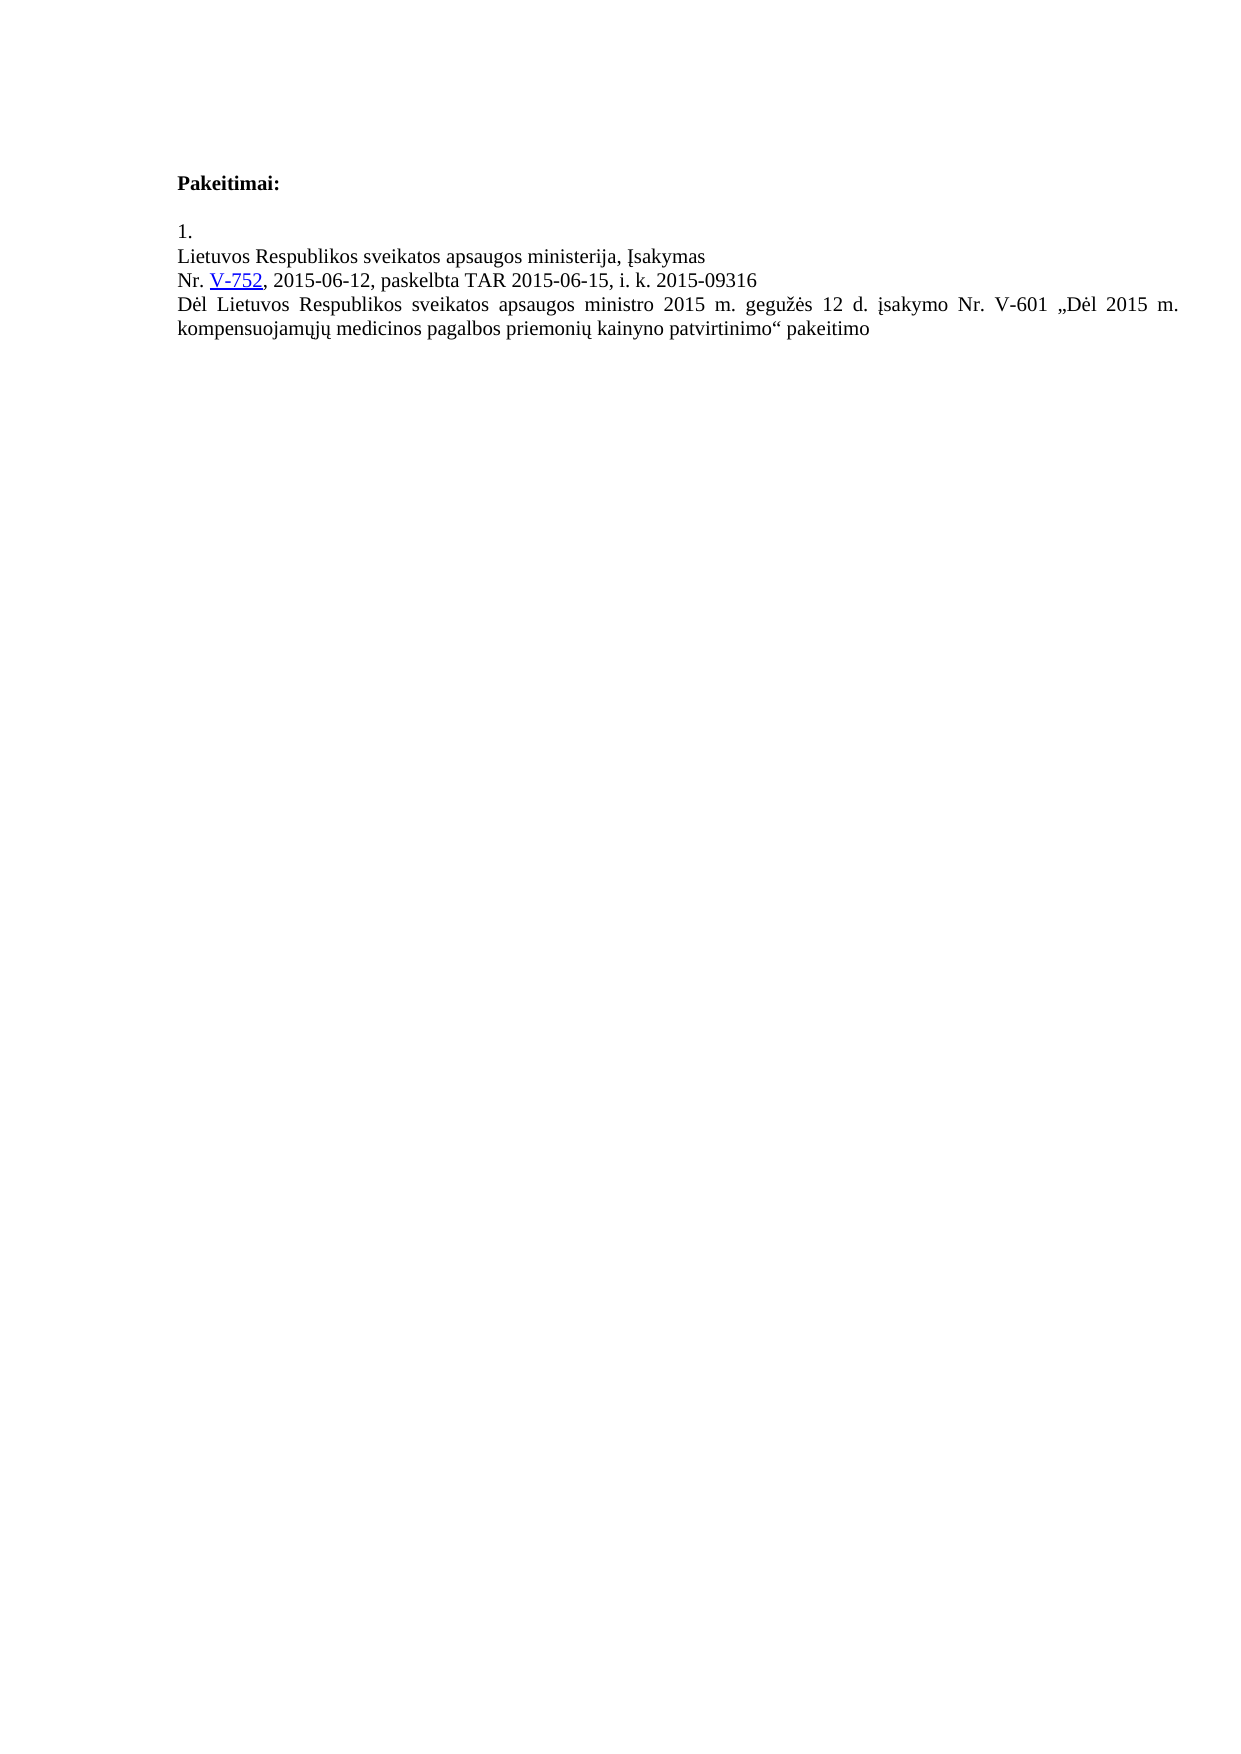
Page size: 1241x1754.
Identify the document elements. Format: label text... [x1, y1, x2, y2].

text Lietuvos Respublikos sveikatos apsaugos ministerija, Įsakymas [177, 243, 1181, 268]
text 1. [177, 219, 1181, 243]
text Nr. V-752, 2015-06-12, paskelbta TAR 2015-06-15, i. k. 2015-09316 [177, 268, 1181, 292]
text Pakeitimai: [177, 171, 1181, 195]
text Dėl Lietuvos Respublikos sveikatos apsaugos ministro 2015 m. gegužės 12 d. įsakymo Nr. V-601 „Dėl 2015 m. kompensuojamųjų medicinos pagalbos priemonių kainyno patvirtinimo“ pakeitimo [177, 292, 1181, 340]
